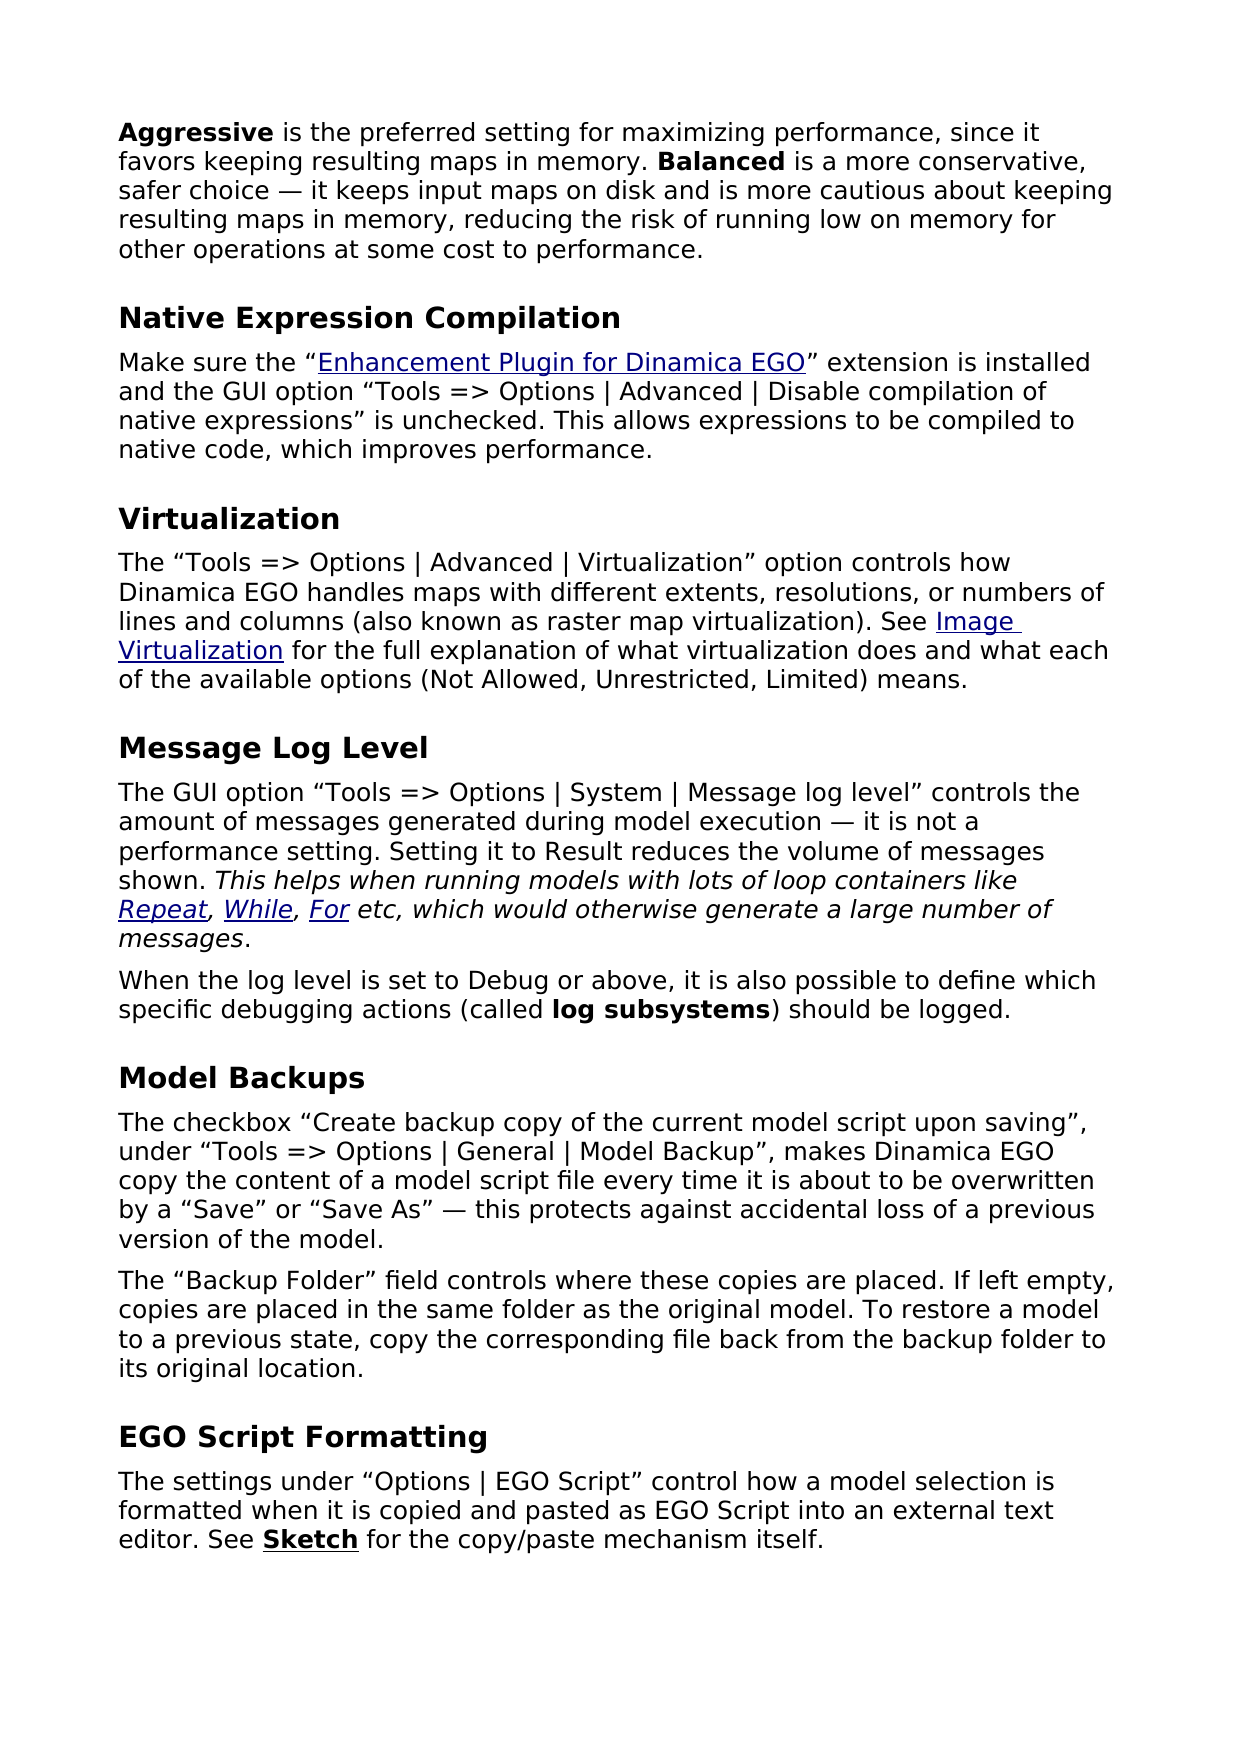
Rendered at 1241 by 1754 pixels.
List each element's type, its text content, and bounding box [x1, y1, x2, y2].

text The checkbox “Create backup copy of the current model script upon saving”, under “Tools => Options | General | Model Backup”, makes Dinamica EGO copy the content of a model script file every time it is about to be overwritten by a “Save” or “Save As” — this protects against accidental loss of a previous version of the model. [118, 1108, 1122, 1254]
text Make sure the “Enhancement Plugin for Dinamica EGO” extension is installed and the GUI option “Tools => Options | Advanced | Disable compilation of native expressions” is unchecked. This allows expressions to be compiled to native code, which improves performance. [118, 348, 1122, 464]
subtitle Model Backups [118, 1062, 1122, 1096]
subtitle Message Log Level [118, 732, 1122, 766]
text The “Tools => Options | Advanced | Virtualization” option controls how Dinamica EGO handles maps with different extents, resolutions, or numbers of lines and columns (also known as raster map virtualization). See Image Virtualization for the full explanation of what virtualization does and what each of the available options (Not Allowed, Unrestricted, Limited) means. [118, 548, 1122, 694]
subtitle Native Expression Compilation [118, 301, 1122, 335]
text The settings under “Options | EGO Script” control how a model selection is formatted when it is copied and pasted as EGO Script into an external text editor. See Sketch for the copy/paste mechanism itself. [118, 1467, 1122, 1554]
subtitle EGO Script Formatting [118, 1421, 1122, 1454]
text The “Backup Folder” field controls where these copies are placed. If left empty, copies are placed in the same folder as the original model. To restore a model to a previous state, copy the corresponding file back from the backup folder to its original location. [118, 1266, 1122, 1383]
text When the log level is set to Debug or above, it is also possible to define which specific debugging actions (called log subsystems) should be logged. [118, 966, 1122, 1024]
text The GUI option “Tools => Options | System | Message log level” controls the amount of messages generated during model execution — it is not a performance setting. Setting it to Result reduces the volume of messages shown. This helps when running models with lots of loop containers like Repeat, While, For etc, which would otherwise generate a large number of messages. [118, 778, 1122, 953]
text Aggressive is the preferred setting for maximizing performance, since it favors keeping resulting maps in memory. Balanced is a more conservative, safer choice — it keeps input maps on disk and is more cautious about keeping resulting maps in memory, reducing the risk of running low on memory for other operations at some cost to performance. [118, 118, 1122, 264]
subtitle Virtualization [118, 502, 1122, 536]
